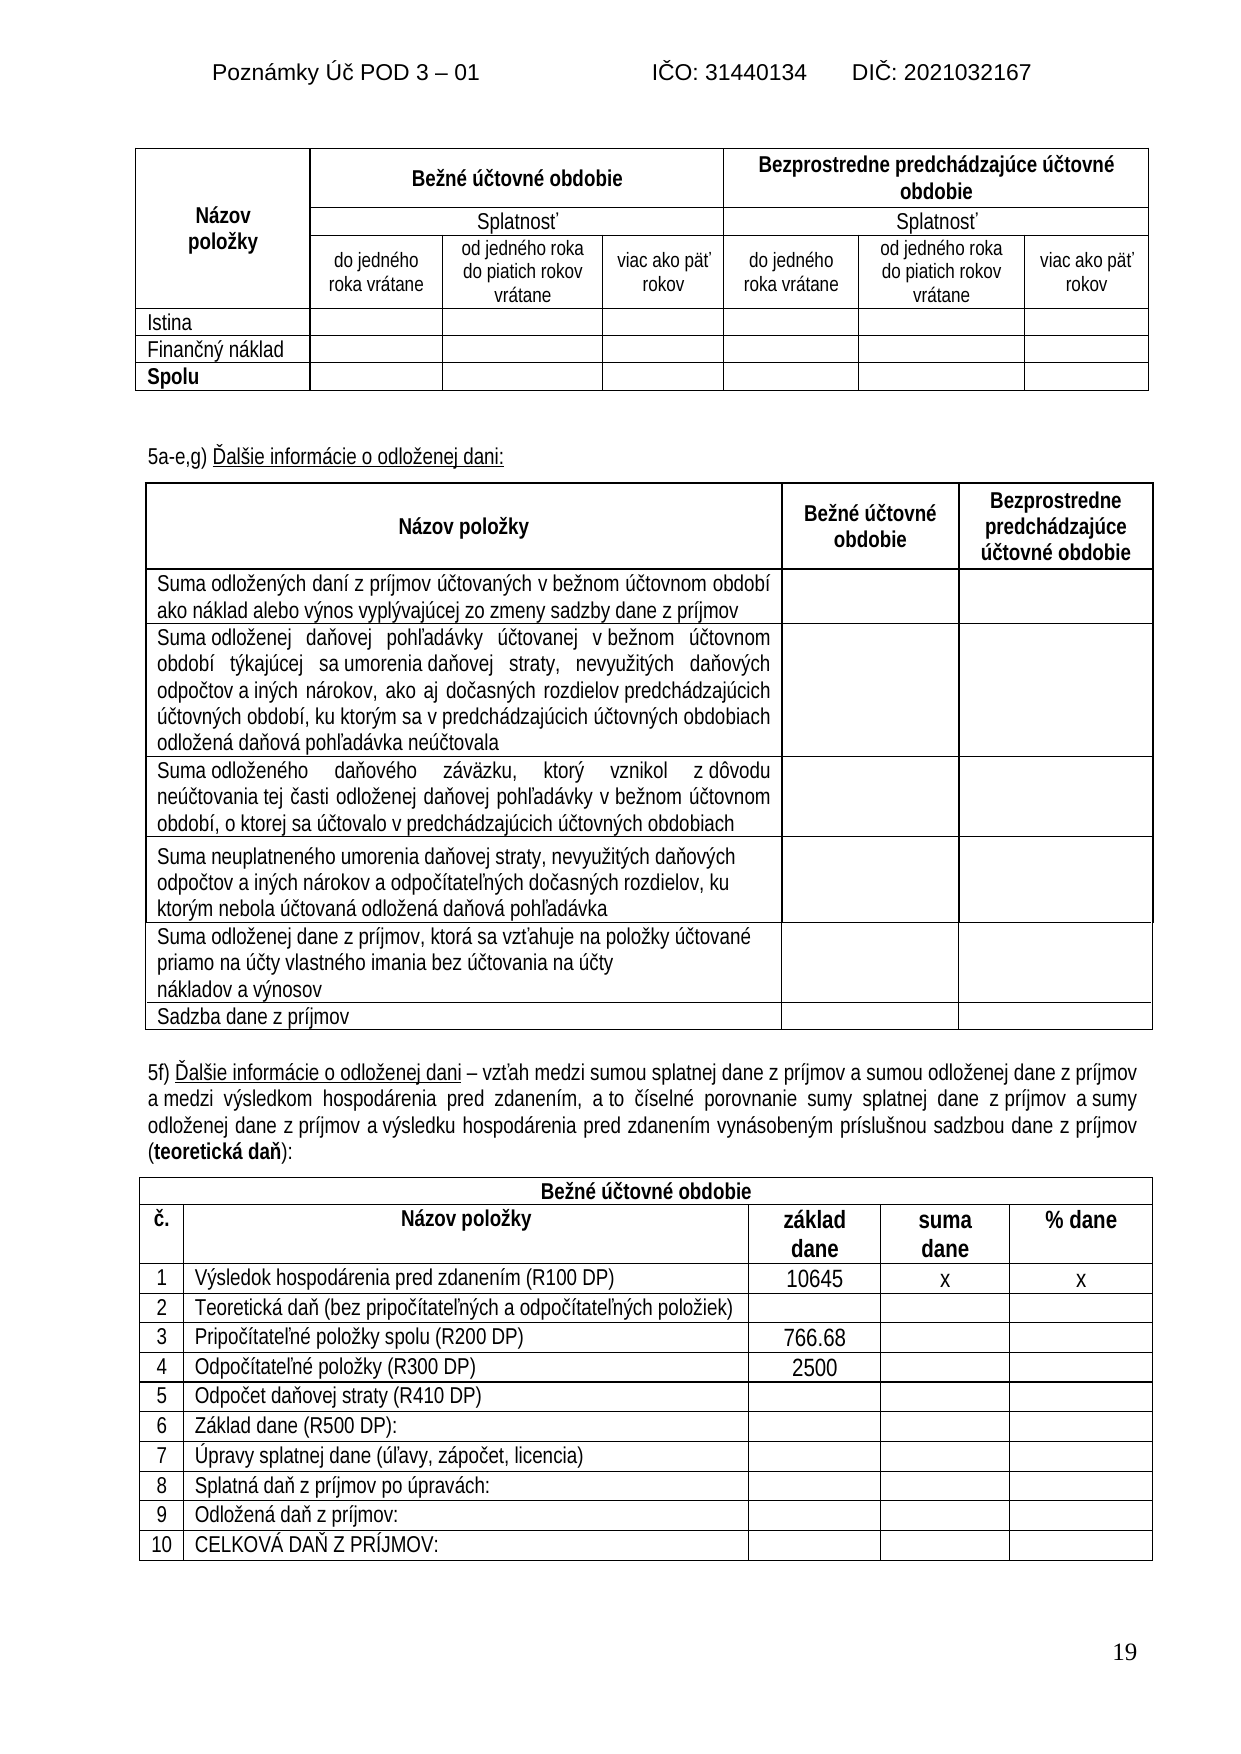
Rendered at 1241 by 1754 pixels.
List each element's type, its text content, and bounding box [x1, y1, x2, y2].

table_cell [311, 309, 442, 335]
table_cell [311, 336, 442, 362]
table_cell [859, 309, 1024, 335]
table_cell [443, 363, 602, 389]
table_cell Splatnosť [724, 208, 1148, 234]
table_cell Spolu [136, 363, 309, 389]
table_cell 10 [140, 1531, 183, 1559]
table_cell Suma odložených daní z príjmov účtovaných v bežnom účtovnom období ako náklad alebo výnos vyplývajúcej zo zmeny sadzby dane z príjmov [147, 570, 781, 623]
table_cell [881, 1472, 1009, 1500]
table_cell 9 [140, 1501, 183, 1530]
table_cell x [881, 1264, 1009, 1292]
table_cell [881, 1294, 1009, 1322]
table_cell [782, 1003, 958, 1029]
table_cell [1010, 1412, 1152, 1441]
table_cell do jedného roka vrátane [724, 236, 858, 307]
table_cell 3 [140, 1323, 183, 1352]
table_cell [1025, 309, 1148, 335]
table_cell [881, 1353, 1009, 1381]
table_cell Názov položky [184, 1205, 748, 1263]
table_cell [603, 363, 723, 389]
table_cell [881, 1442, 1009, 1471]
table_cell 2500 [749, 1353, 880, 1381]
table_cell základ dane [749, 1205, 880, 1263]
table_cell [881, 1383, 1009, 1411]
table_cell [1010, 1323, 1152, 1352]
table_cell [724, 336, 858, 362]
table_cell [881, 1323, 1009, 1352]
table_cell Úpravy splatnej dane (úľavy, zápočet, licencia) [184, 1442, 748, 1471]
table_cell [749, 1501, 880, 1530]
table_cell 766,68 [749, 1323, 880, 1352]
table_cell [311, 363, 442, 389]
table_cell [783, 837, 958, 922]
table_cell Suma neuplatneného umorenia daňovej straty, nevyužitých daňových odpočtov a iných nárokov a odpočítateľných dočasných rozdielov, ku ktorým nebola účtovaná odložená daňová pohľadávka [147, 837, 781, 922]
table_cell 1 [140, 1264, 183, 1292]
table_cell [959, 1002, 1152, 1029]
table_cell č. [140, 1205, 183, 1263]
table_cell [1010, 1501, 1152, 1530]
table_cell Splatnosť [311, 208, 723, 234]
table_cell [960, 624, 1152, 756]
table_cell [859, 363, 1024, 389]
table_cell % dane [1010, 1205, 1152, 1263]
table_cell [881, 1412, 1009, 1441]
table_cell [749, 1383, 880, 1411]
table_cell od jedného roka do piatich rokov vrátane [443, 236, 602, 307]
table_cell [960, 757, 1152, 836]
table_cell Odložená daň z príjmov: [184, 1501, 748, 1530]
table_cell [1010, 1531, 1152, 1559]
table_header Bezprostredne predchádzajúce účtovné obdobie [960, 484, 1152, 568]
text 5a-e,g) Ďalšie informácie o odloženej dani: [148, 443, 1137, 470]
table_cell Suma odloženej daňovej pohľadávky účtovanej v bežnom účtovnom období týkajúcej sa umorenia daňovej straty, nevyužitých daňových odpočtov a iných nárokov, ako aj dočasných rozdielov predchádzajúcich účtovných období, ku ktorým sa v predchádzajúcich účtovných obdobiach odložená daňová pohľadávka neúčtovala [147, 624, 781, 756]
table_cell Suma odloženej dane z príjmov, ktorá sa vzťahuje na položky účtované priamo na účty vlastného imania bez účtovania na účty nákladov a výnosov [146, 923, 781, 1002]
table_cell Finančný náklad [136, 336, 309, 362]
table_cell Suma odloženého daňového záväzku, ktorý vznikol z dôvodu neúčtovania tej časti odloženej daňovej pohľadávky v bežnom účtovnom období, o ktorej sa účtovalo v predchádzajúcich účtovných obdobiach [147, 757, 781, 836]
table_header Bežné účtovné obdobie [140, 1178, 1152, 1204]
table_header Názov položky [136, 149, 309, 307]
table_cell [1025, 336, 1148, 362]
table_cell [1010, 1383, 1152, 1411]
table_header Bežné účtovné obdobie [311, 149, 723, 207]
table_cell [783, 570, 958, 623]
table_cell CELKOVÁ DAŇ Z PRÍJMOV: [184, 1531, 748, 1559]
table_cell [881, 1531, 1009, 1559]
table_cell Sadzba dane z príjmov [146, 1002, 781, 1029]
table_cell [603, 309, 723, 335]
table_cell 6 [140, 1412, 183, 1441]
table_cell [1010, 1353, 1152, 1381]
table_cell [960, 837, 1152, 922]
table_cell [783, 757, 958, 836]
table_cell [724, 363, 858, 389]
table_cell [443, 336, 602, 362]
table_cell [603, 336, 723, 362]
table_cell [881, 1501, 1009, 1530]
table_cell od jedného roka do piatich rokov vrátane [859, 236, 1024, 307]
table_header Názov položky [147, 484, 781, 568]
table_cell [749, 1412, 880, 1441]
table_cell viac ako päť rokov [603, 236, 723, 307]
table_cell x [1010, 1264, 1152, 1292]
table_cell Pripočítateľné položky spolu (R200 DP) [184, 1323, 748, 1352]
table_cell [749, 1472, 880, 1500]
table_cell [1025, 363, 1148, 389]
table_cell [724, 309, 858, 335]
table_header Bežné účtovné obdobie [783, 484, 958, 568]
table_cell Odpočítateľné položky (R300 DP) [184, 1353, 748, 1381]
table_cell [443, 309, 602, 335]
table_cell [1010, 1442, 1152, 1471]
table_cell Základ dane (R500 DP): [184, 1412, 748, 1441]
table_cell Odpočet daňovej straty (R410 DP) [184, 1383, 748, 1411]
table_cell 5 [140, 1383, 183, 1411]
table_cell 4 [140, 1353, 183, 1381]
table_cell [959, 922, 1152, 1002]
table_cell Teoretická daň (bez pripočítateľných a odpočítateľných položiek) [184, 1294, 748, 1322]
table_cell [1010, 1294, 1152, 1322]
table_cell 10645 [749, 1264, 880, 1292]
table_cell [749, 1294, 880, 1322]
table_cell [1010, 1472, 1152, 1500]
table_cell [783, 624, 958, 756]
table_cell 2 [140, 1294, 183, 1322]
table_cell [859, 336, 1024, 362]
table_header Bezprostredne predchádzajúce účtovné obdobie [724, 149, 1148, 207]
table_cell [782, 923, 958, 1002]
table_cell Istina [136, 309, 309, 335]
table_cell [960, 570, 1152, 623]
table_cell [749, 1442, 880, 1471]
table_cell 7 [140, 1442, 183, 1471]
text 5f) Ďalšie informácie o odloženej dani – vzťah medzi sumou splatnej dane z príjmov a sumou odloženej dane z príjmov a medzi výsledkom hospodárenia pred zdanením, a to číselné porovnanie sumy splatnej dane z príjmov a sumy odloženej dane z príjmov a výsledku hospodárenia pred zdanením vynásobeným príslušnou sadzbou dane z príjmov (teoretická daň): [148, 1059, 1137, 1164]
table_cell do jedného roka vrátane [311, 236, 442, 307]
table_cell suma dane [881, 1205, 1009, 1263]
table_cell Splatná daň z príjmov po úpravách: [184, 1472, 748, 1500]
table_cell viac ako päť rokov [1025, 236, 1148, 307]
table_cell Výsledok hospodárenia pred zdanením (R100 DP) [184, 1264, 748, 1292]
table_cell [749, 1531, 880, 1559]
table_cell 8 [140, 1472, 183, 1500]
